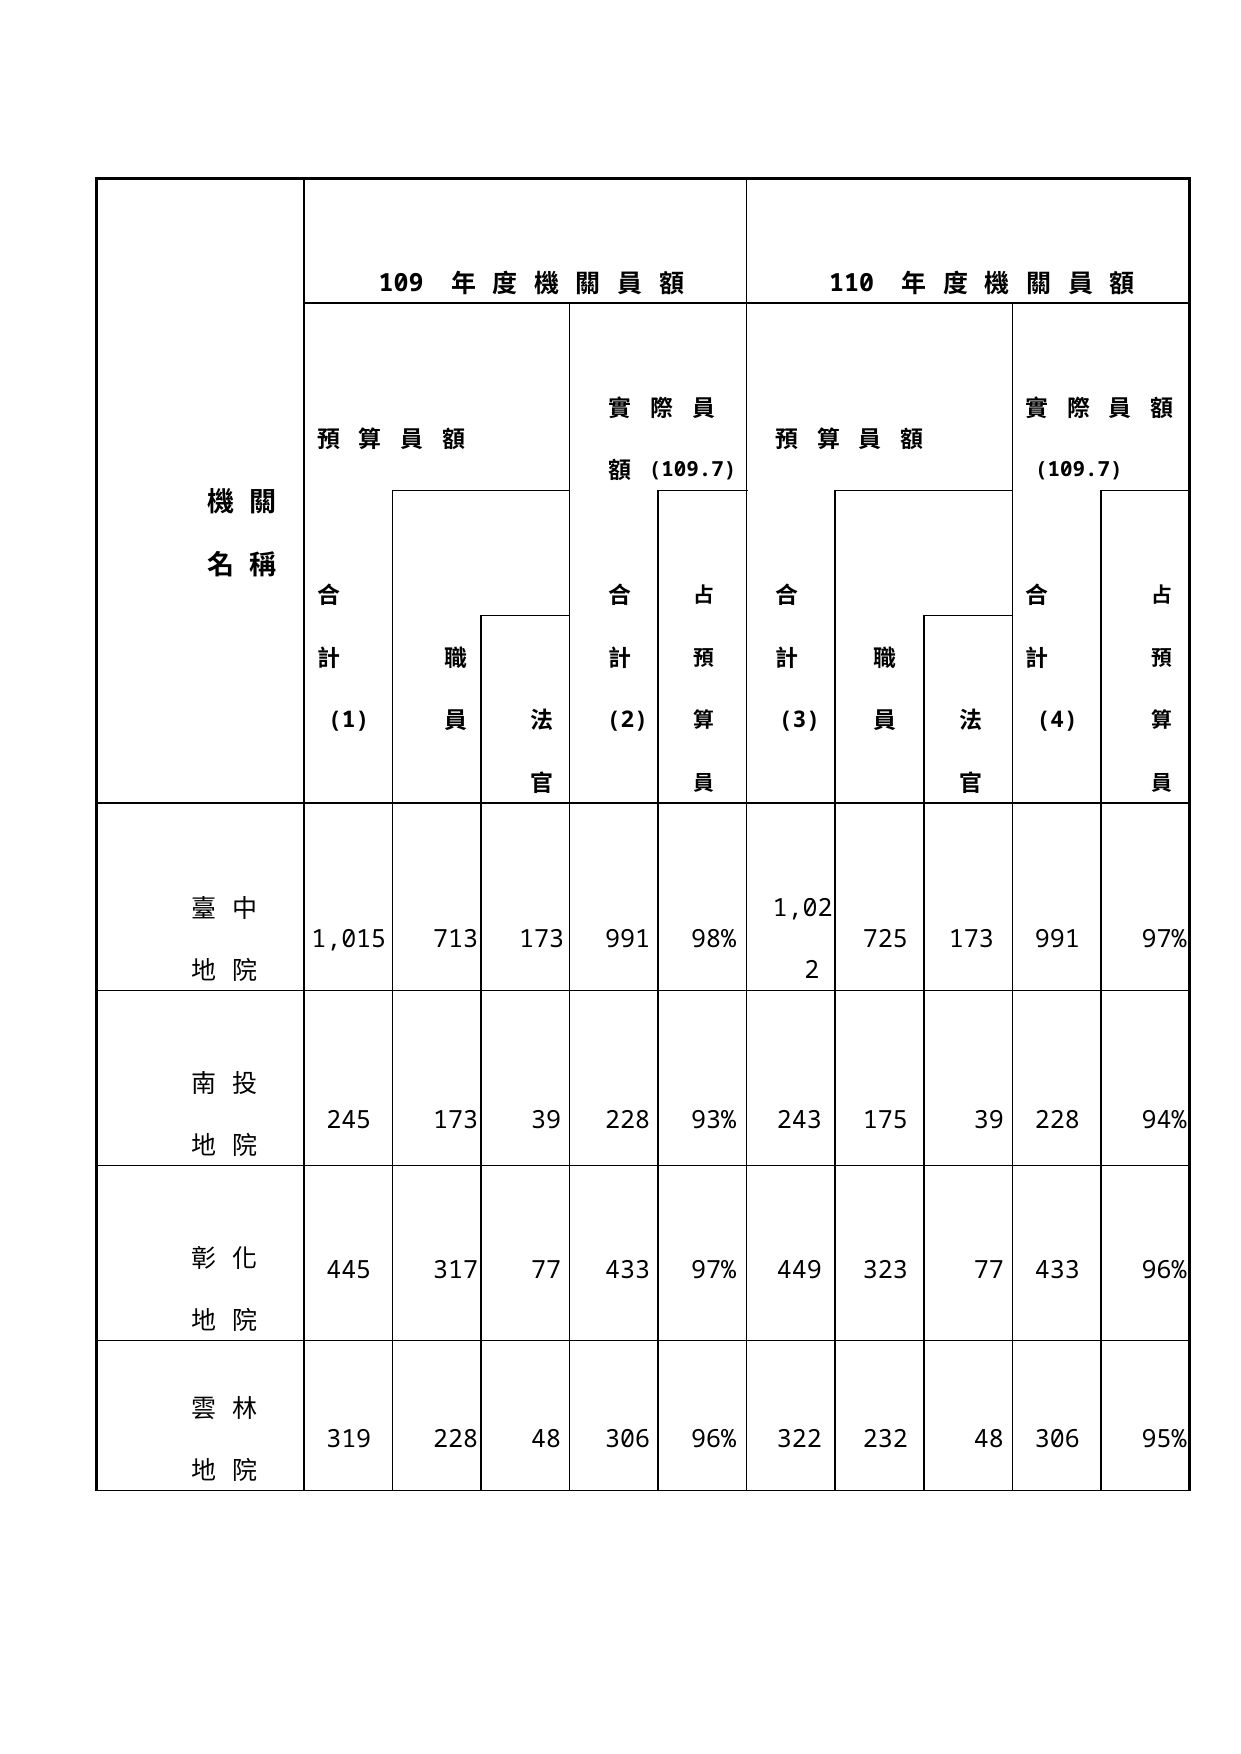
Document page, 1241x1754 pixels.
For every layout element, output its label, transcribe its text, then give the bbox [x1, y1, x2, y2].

table_cell 預算員額 [747, 304, 1012, 490]
table_cell 173 [482, 804, 569, 990]
table_cell 175 [836, 991, 923, 1165]
table_cell 228 [1013, 991, 1100, 1165]
table_cell 323 [836, 1166, 923, 1340]
table_cell 彰化地院 [98, 1166, 303, 1340]
table_cell 449 [747, 1166, 834, 1340]
table_cell 306 [570, 1341, 657, 1490]
table_cell 228 [393, 1341, 480, 1490]
table_cell 433 [1013, 1166, 1100, 1340]
table_cell 占預算員額比率(2)/(1) [659, 491, 746, 802]
table_header 110年度機關員額 [747, 180, 1188, 302]
table_cell 322 [747, 1341, 834, 1490]
table_cell 合計 (1) [305, 490, 392, 802]
table_cell 93% [659, 991, 746, 1165]
table_cell 77 [482, 1166, 569, 1340]
table_cell 228 [570, 991, 657, 1165]
table_cell 97% [1102, 804, 1188, 990]
table_cell 1,022 [747, 804, 834, 990]
table_cell 95% [1102, 1341, 1188, 1490]
table_cell 48 [482, 1341, 569, 1490]
table_cell 預算員額 [305, 304, 569, 490]
table_cell 173 [393, 991, 480, 1165]
table_cell 職員 [393, 491, 481, 802]
table_cell 職員 [836, 491, 924, 802]
table_cell 法官 [925, 616, 1012, 802]
table_cell 306 [1013, 1341, 1100, 1490]
table_cell 94% [1102, 991, 1188, 1165]
table_cell 317 [393, 1166, 480, 1340]
table_cell 合計 (4) [1013, 490, 1100, 802]
table_cell 77 [925, 1166, 1012, 1340]
table_cell 173 [925, 804, 1012, 990]
table_cell [924, 491, 1012, 615]
table_cell 南投地院 [98, 991, 303, 1165]
table_cell 占預算員額比率(4)/(3) [1102, 491, 1188, 802]
table_cell 97% [659, 1166, 746, 1340]
table_cell 245 [305, 991, 392, 1165]
table_cell 1,015 [305, 804, 392, 990]
table_cell 39 [482, 991, 569, 1165]
table_cell 433 [570, 1166, 657, 1340]
table_cell 合計 (2) [570, 490, 657, 802]
table_cell 232 [836, 1341, 923, 1490]
table_cell 法官 [482, 616, 569, 802]
table_cell 98% [659, 804, 746, 990]
table_cell 39 [925, 991, 1012, 1165]
table_cell 96% [1102, 1166, 1188, 1340]
table_cell 713 [393, 804, 480, 990]
table_cell [481, 491, 569, 615]
table_cell 991 [570, 804, 657, 990]
table_cell 實際員額(109.7) [1013, 304, 1188, 490]
table_cell 319 [305, 1341, 392, 1490]
table_cell 雲林地院 [98, 1341, 303, 1490]
table_cell 243 [747, 991, 834, 1165]
table_cell 725 [836, 804, 923, 990]
table_header 109年度機關員額 [305, 180, 746, 302]
table_cell 合計 (3) [747, 490, 834, 802]
table_cell 445 [305, 1166, 392, 1340]
table_cell 48 [925, 1341, 1012, 1490]
table_cell 96% [659, 1341, 746, 1490]
table_cell 實際員額(109.7) [570, 304, 746, 490]
table_header 機關名稱 [98, 180, 303, 802]
table_cell 臺中地院 [98, 804, 303, 990]
table_cell 991 [1013, 804, 1100, 990]
